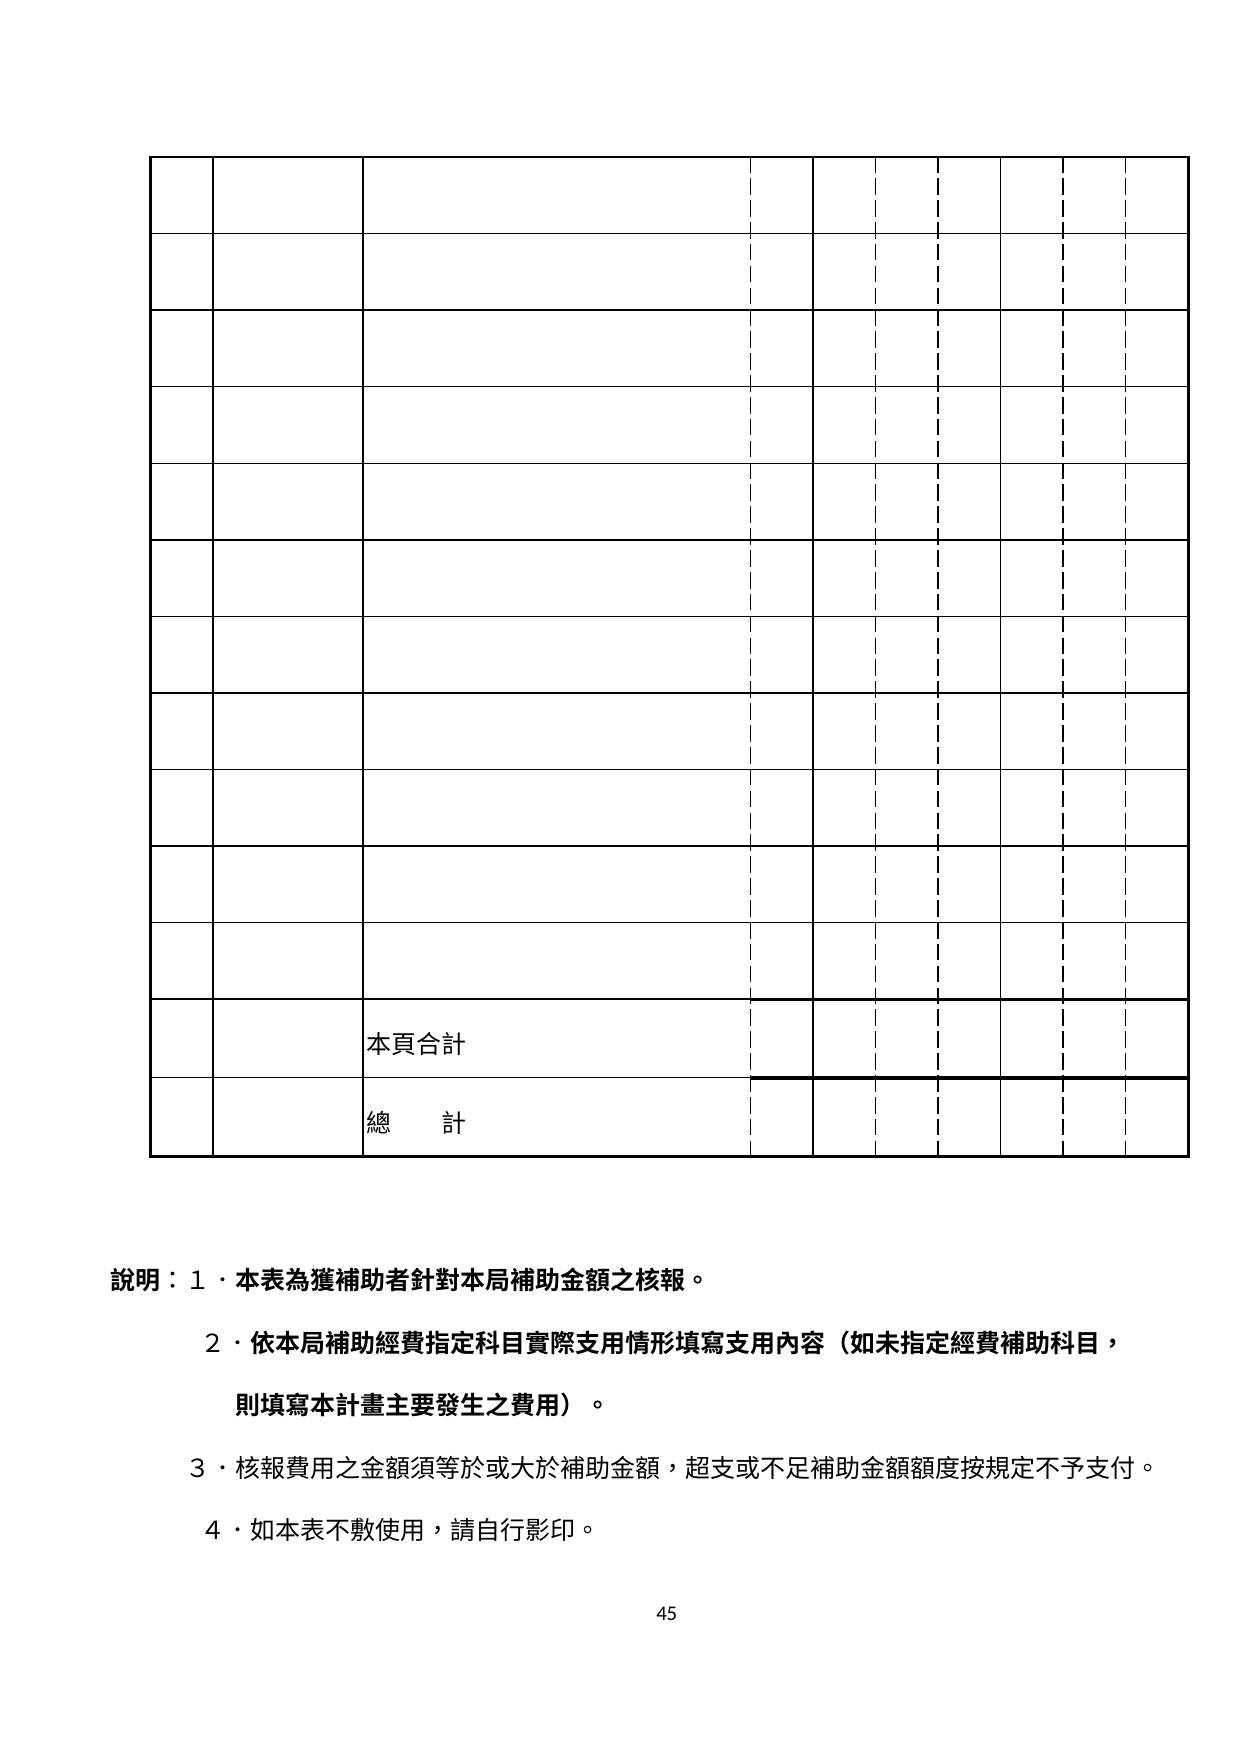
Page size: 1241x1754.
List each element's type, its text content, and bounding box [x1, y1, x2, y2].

table_cell [1001, 617, 1063, 692]
table_cell [1063, 158, 1126, 233]
table_cell [751, 923, 812, 998]
table_cell [1126, 387, 1187, 462]
table_cell [814, 694, 876, 769]
table_cell [152, 311, 212, 386]
table_cell [876, 770, 938, 845]
table_cell [814, 617, 876, 692]
text ４．如本表不敷使用，請自行影印。 [110, 1487, 1110, 1550]
table_cell [814, 770, 876, 845]
table_cell [152, 158, 212, 233]
table_cell [1001, 158, 1063, 233]
table_cell [938, 1080, 1000, 1154]
table_cell [214, 311, 362, 386]
table_cell [938, 617, 1000, 692]
table_cell [1126, 847, 1187, 922]
table_cell [364, 617, 751, 692]
table_cell [152, 387, 212, 462]
table_cell [152, 694, 212, 769]
table_cell [751, 464, 812, 539]
table_cell [1063, 617, 1126, 692]
table_cell [214, 234, 362, 309]
table_cell [876, 1001, 938, 1076]
table_cell [814, 847, 876, 922]
table_cell [751, 1001, 812, 1076]
table_cell [214, 1000, 362, 1076]
table_cell [214, 1078, 362, 1154]
table_cell [1001, 1001, 1063, 1076]
table_cell [1063, 464, 1126, 539]
table_cell [1001, 387, 1063, 462]
table_cell [1063, 847, 1126, 922]
table_cell [152, 1000, 212, 1076]
table_cell [152, 617, 212, 692]
table_cell [814, 311, 876, 386]
table_cell [751, 847, 812, 922]
table_cell [152, 234, 212, 309]
table_cell [1001, 770, 1063, 845]
table_cell [751, 694, 812, 769]
table_cell [364, 387, 751, 462]
table_cell [1063, 387, 1126, 462]
table_cell [751, 770, 812, 845]
table_cell [1001, 464, 1063, 539]
table_cell [751, 541, 812, 616]
table_cell [1126, 158, 1187, 233]
table_cell [876, 541, 938, 616]
table_cell [876, 694, 938, 769]
table_cell [938, 770, 1000, 845]
table_cell [751, 387, 812, 462]
table_cell [214, 923, 362, 998]
table_cell [364, 541, 751, 616]
table_cell [876, 923, 938, 998]
table_cell [152, 847, 212, 922]
table_cell [214, 158, 362, 233]
table_cell [876, 1080, 938, 1154]
table_cell [1126, 234, 1187, 309]
table_cell [364, 311, 751, 386]
table_cell [876, 464, 938, 539]
table_cell [938, 234, 1000, 309]
table_cell [364, 158, 751, 233]
table_cell [1126, 617, 1187, 692]
table_cell [1063, 1001, 1126, 1076]
table_cell [751, 1080, 812, 1154]
table_cell [1063, 694, 1126, 769]
table_cell [214, 387, 362, 462]
table_cell [214, 464, 362, 539]
table_cell [938, 464, 1000, 539]
table_cell [751, 617, 812, 692]
table_cell 本頁合計 [364, 1000, 751, 1076]
table_cell [938, 694, 1000, 769]
table_cell [1126, 1001, 1187, 1076]
table_cell [876, 847, 938, 922]
table_cell [214, 770, 362, 845]
table_cell [214, 541, 362, 616]
table_cell [938, 847, 1000, 922]
table_cell [152, 541, 212, 616]
table_cell [938, 541, 1000, 616]
table_cell [1001, 847, 1063, 922]
table_cell [214, 847, 362, 922]
text ３．核報費用之金額須等於或大於補助金額，超支或不足補助金額額度按規定不予支付。 [185, 1425, 1135, 1487]
table_cell [751, 158, 812, 233]
table_cell [814, 1080, 876, 1154]
table_cell [152, 464, 212, 539]
table_cell [1126, 770, 1187, 845]
table_cell [364, 234, 751, 309]
table_cell [1126, 1080, 1187, 1154]
table_cell [1126, 923, 1187, 998]
table_cell [1063, 1080, 1126, 1154]
table_cell [814, 387, 876, 462]
table_cell [876, 158, 938, 233]
table_cell [152, 1078, 212, 1154]
table_cell [214, 694, 362, 769]
table_cell [876, 617, 938, 692]
table_cell [938, 387, 1000, 462]
table_cell [1126, 694, 1187, 769]
table_cell [1063, 923, 1126, 998]
table_cell [938, 1001, 1000, 1076]
table_cell [1063, 311, 1126, 386]
table_cell [364, 694, 751, 769]
table_cell [1001, 541, 1063, 616]
table_cell [751, 311, 812, 386]
table_cell [938, 311, 1000, 386]
table_cell [152, 923, 212, 998]
table_cell [364, 770, 751, 845]
table_cell 總 計 [364, 1078, 751, 1154]
table_cell [814, 234, 876, 309]
table_cell [364, 847, 751, 922]
table_cell [1001, 234, 1063, 309]
table_cell [214, 617, 362, 692]
table_cell [938, 158, 1000, 233]
table_cell [1063, 541, 1126, 616]
table_cell [1001, 1080, 1063, 1154]
table_cell [1001, 311, 1063, 386]
table_cell [1063, 234, 1126, 309]
table_cell [938, 923, 1000, 998]
table_cell [876, 311, 938, 386]
table_cell [364, 923, 751, 998]
table_cell [1001, 923, 1063, 998]
text ２．依本局補助經費指定科目實際支用情形填寫支用內容（如未指定經費補助科目，則填寫本計畫主要發生之費用）。 [110, 1300, 1123, 1425]
table_cell [814, 464, 876, 539]
table_cell [1126, 311, 1187, 386]
table_cell [1126, 541, 1187, 616]
table_cell [1063, 770, 1126, 845]
table_cell [814, 923, 876, 998]
table_cell [152, 770, 212, 845]
table_cell [1126, 464, 1187, 539]
table_cell [1001, 694, 1063, 769]
table_cell [876, 234, 938, 309]
table_cell [364, 464, 751, 539]
text 說明：１．本表為獲補助者針對本局補助金額之核報。 [110, 1237, 1110, 1300]
table_cell [751, 234, 812, 309]
table_cell [876, 387, 938, 462]
table_cell [814, 1001, 876, 1076]
table_cell [814, 158, 876, 233]
table_cell [814, 541, 876, 616]
